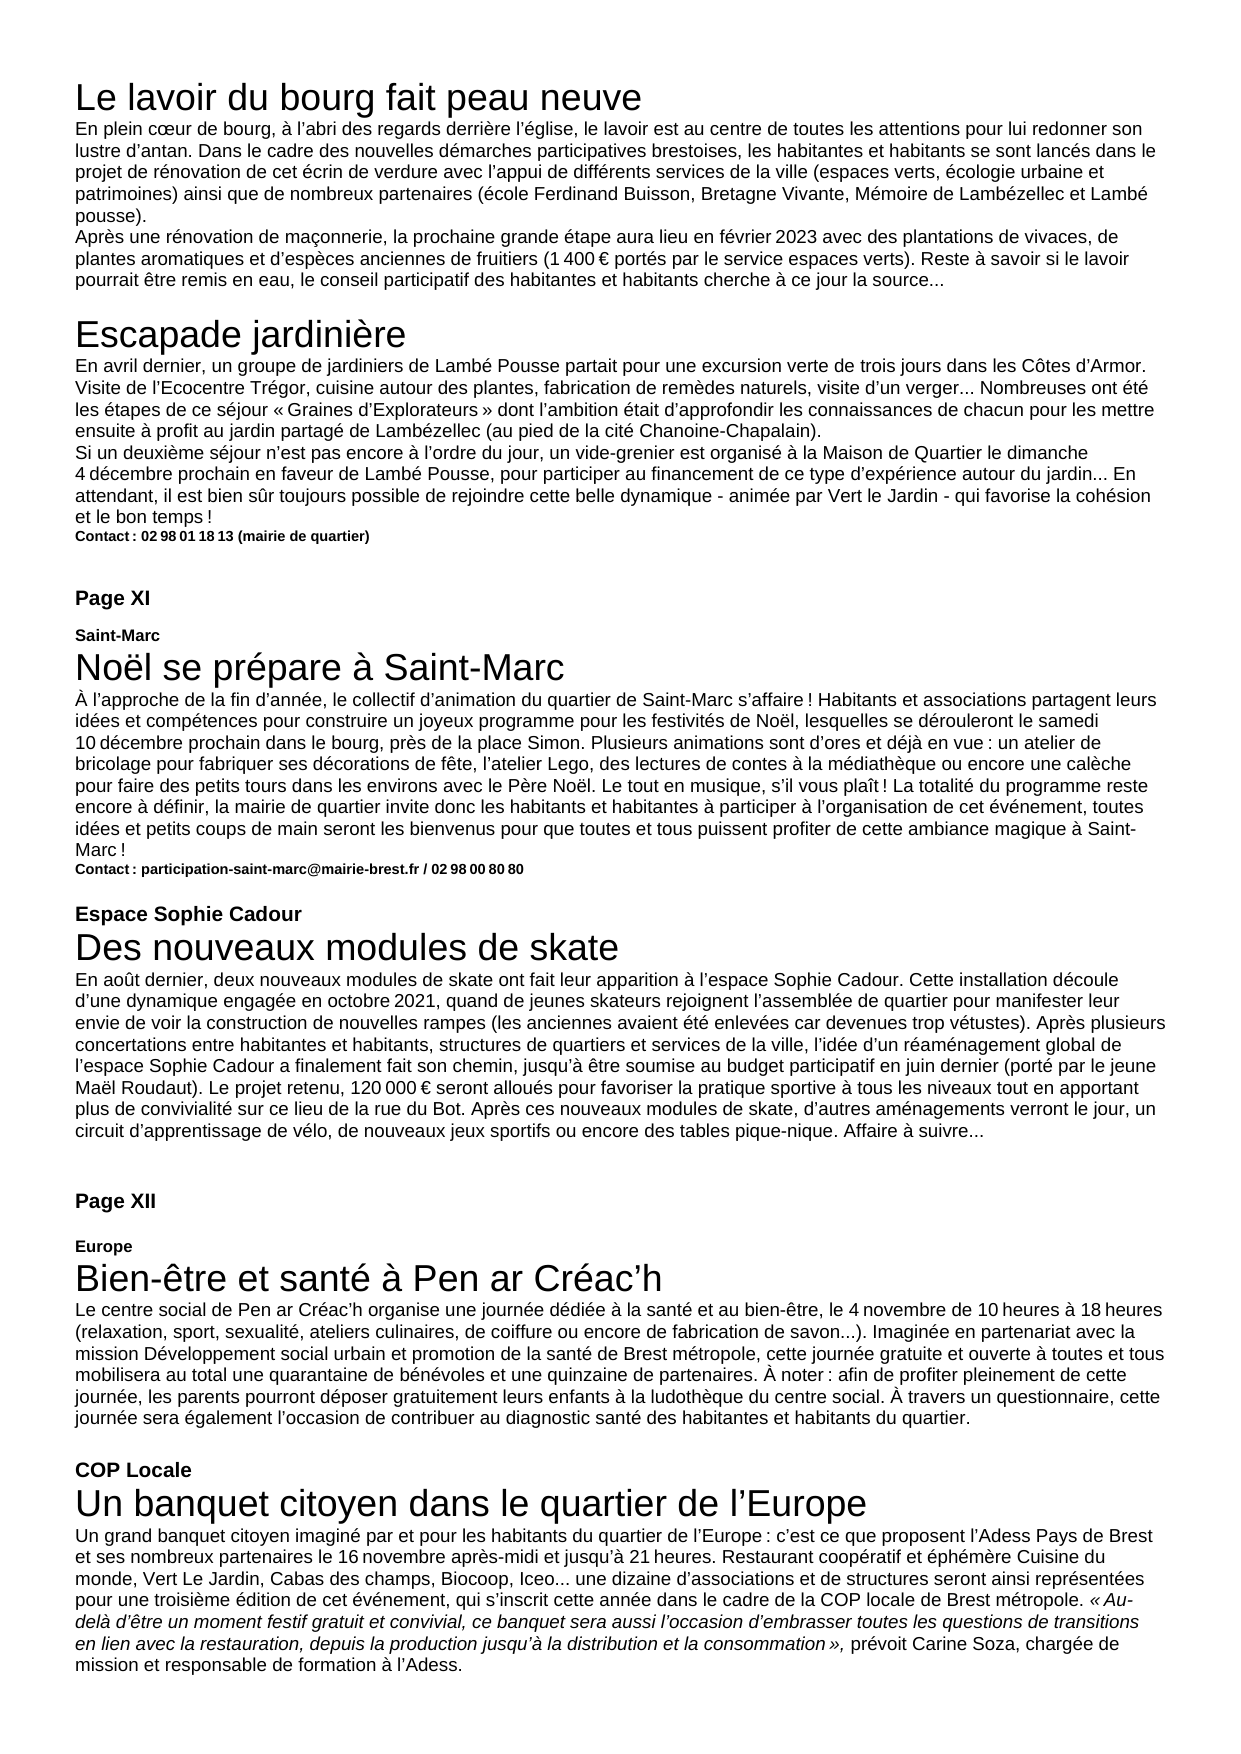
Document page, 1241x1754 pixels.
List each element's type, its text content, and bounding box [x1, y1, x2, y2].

text En août dernier, deux nouveaux modules de skate ont fait leur apparition à l’espace Sophie Cadour. Cette installation découle d’une dynamique engagée en octobre 2021, quand de jeunes skateurs rejoignent l’assemblée de quartier pour manifester leur envie de voir la construction de nouvelles rampes (les anciennes avaient été enlevées car devenues trop vétustes). Après plusieurs concertations entre habitantes et habitants, structures de quartiers et services de la ville, l’idée d’un réaménagement global de l’espace Sophie Cadour a finalement fait son chemin, jusqu’à être soumise au budget participatif en juin dernier (porté par le jeune Maël Roudaut). Le projet retenu, 120 000 € seront alloués pour favoriser la pratique sportive à tous les niveaux tout en apportant plus de convivialité sur ce lieu de la rue du Bot. Après ces nouveaux modules de skate, d’autres aménagements verront le jour, un circuit d’apprentissage de vélo, de nouveaux jeux sportifs ou encore des tables pique-nique. Affaire à suivre... [75, 969, 1166, 1141]
text Un banquet citoyen dans le quartier de l’Europe [75, 1481, 1166, 1524]
text Europe [75, 1237, 1166, 1256]
text Le lavoir du bourg fait peau neuve [75, 75, 1166, 118]
text En plein cœur de bourg, à l’abri des regards derrière l’église, le lavoir est au centre de toutes les attentions pour lui redonner son lustre d’antan. Dans le cadre des nouvelles démarches participatives brestoises, les habitantes et habitants se sont lancés dans le projet de rénovation de cet écrin de verdure avec l’appui de différents services de la ville (espaces verts, écologie urbaine et patrimoines) ainsi que de nombreux partenaires (école Ferdinand Buisson, Bretagne Vivante, Mémoire de Lambézellec et Lambé pousse). [75, 118, 1166, 226]
text Après une rénovation de maçonnerie, la prochaine grande étape aura lieu en février 2023 avec des plantations de vivaces, de plantes aromatiques et d’espèces anciennes de fruitiers (1 400 € portés par le service espaces verts). Reste à savoir si le lavoir pourrait être remis en eau, le conseil participatif des habitantes et habitants cherche à ce jour la source... [75, 226, 1166, 291]
text En avril dernier, un groupe de jardiniers de Lambé Pousse partait pour une excursion verte de trois jours dans les Côtes d’Armor. Visite de l’Ecocentre Trégor, cuisine autour des plantes, fabrication de remèdes naturels, visite d’un verger... Nombreuses ont été les étapes de ce séjour « Graines d’Explorateurs » dont l’ambition était d’approfondir les connaissances de chacun pour les mettre ensuite à profit au jardin partagé de Lambézellec (au pied de la cité Chanoine-Chapalain). [75, 355, 1166, 442]
text Saint-Marc [75, 626, 1166, 645]
text Noël se prépare à Saint-Marc [75, 645, 1166, 688]
text Si un deuxième séjour n’est pas encore à l’ordre du jour, un vide-grenier est organisé à la Maison de Quartier le dimanche 4 décembre prochain en faveur de Lambé Pousse, pour participer au financement de ce type d’expérience autour du jardin... En attendant, il est bien sûr toujours possible de rejoindre cette belle dynamique - animée par Vert le Jardin - qui favorise la cohésion et le bon temps ! [75, 442, 1166, 528]
text Contact : 02 98 01 18 13 (mairie de quartier) [75, 528, 1166, 544]
text Bien-être et santé à Pen ar Créac’h [75, 1256, 1166, 1299]
text Des nouveaux modules de skate [75, 926, 1166, 969]
text Le centre social de Pen ar Créac’h organise une journée dédiée à la santé et au bien-être, le 4 novembre de 10 heures à 18 heures (relaxation, sport, sexualité, ateliers culinaires, de coiffure ou encore de fabrication de savon...). Imaginée en partenariat avec la mission Développement social urbain et promotion de la santé de Brest métropole, cette journée gratuite et ouverte à toutes et tous mobilisera au total une quarantaine de bénévoles et une quinzaine de partenaires. À noter : afin de profiter pleinement de cette journée, les parents pourront déposer gratuitement leurs enfants à la ludothèque du centre social. À travers un questionnaire, cette journée sera également l’occasion de contribuer au diagnostic santé des habitantes et habitants du quartier. [75, 1299, 1166, 1429]
text Page XI [75, 585, 1166, 609]
text Page XII [75, 1189, 1166, 1213]
text Espace Sophie Cadour [75, 902, 1166, 926]
text À l’approche de la fin d’année, le collectif d’animation du quartier de Saint-Marc s’affaire ! Habitants et associations partagent leurs idées et compétences pour construire un joyeux programme pour les festivités de Noël, lesquelles se dérouleront le samedi 10 décembre prochain dans le bourg, près de la place Simon. Plusieurs animations sont d’ores et déjà en vue : un atelier de bricolage pour fabriquer ses décorations de fête, l’atelier Lego, des lectures de contes à la médiathèque ou encore une calèche pour faire des petits tours dans les environs avec le Père Noël. Le tout en musique, s’il vous plaît ! La totalité du programme reste encore à définir, la mairie de quartier invite donc les habitants et habitantes à participer à l’organisation de cet événement, toutes idées et petits coups de main seront les bienvenus pour que toutes et tous puissent profiter de cette ambiance magique à Saint-Marc ! [75, 688, 1166, 861]
text COP Locale [75, 1457, 1166, 1481]
text Escapade jardinière [75, 312, 1166, 355]
text Contact : participation-saint-marc@mairie-brest.fr / 02 98 00 80 80 [75, 861, 1166, 878]
text Un grand banquet citoyen imaginé par et pour les habitants du quartier de l’Europe : c’est ce que proposent l’Adess Pays de Brest et ses nombreux partenaires le 16 novembre après-midi et jusqu’à 21 heures. Restaurant coopératif et éphémère Cuisine du monde, Vert Le Jardin, Cabas des champs, Biocoop, Iceo... une dizaine d’associations et de structures seront ainsi représentées pour une troisième édition de cet événement, qui s’inscrit cette année dans le cadre de la COP locale de Brest métropole. « Au-delà d’être un moment festif gratuit et convivial, ce banquet sera aussi l’occasion d’embrasser toutes les questions de transitions en lien avec la restauration, depuis la production jusqu’à la distribution et la consommation », prévoit Carine Soza, chargée de mission et responsable de formation à l’Adess. [75, 1524, 1166, 1675]
